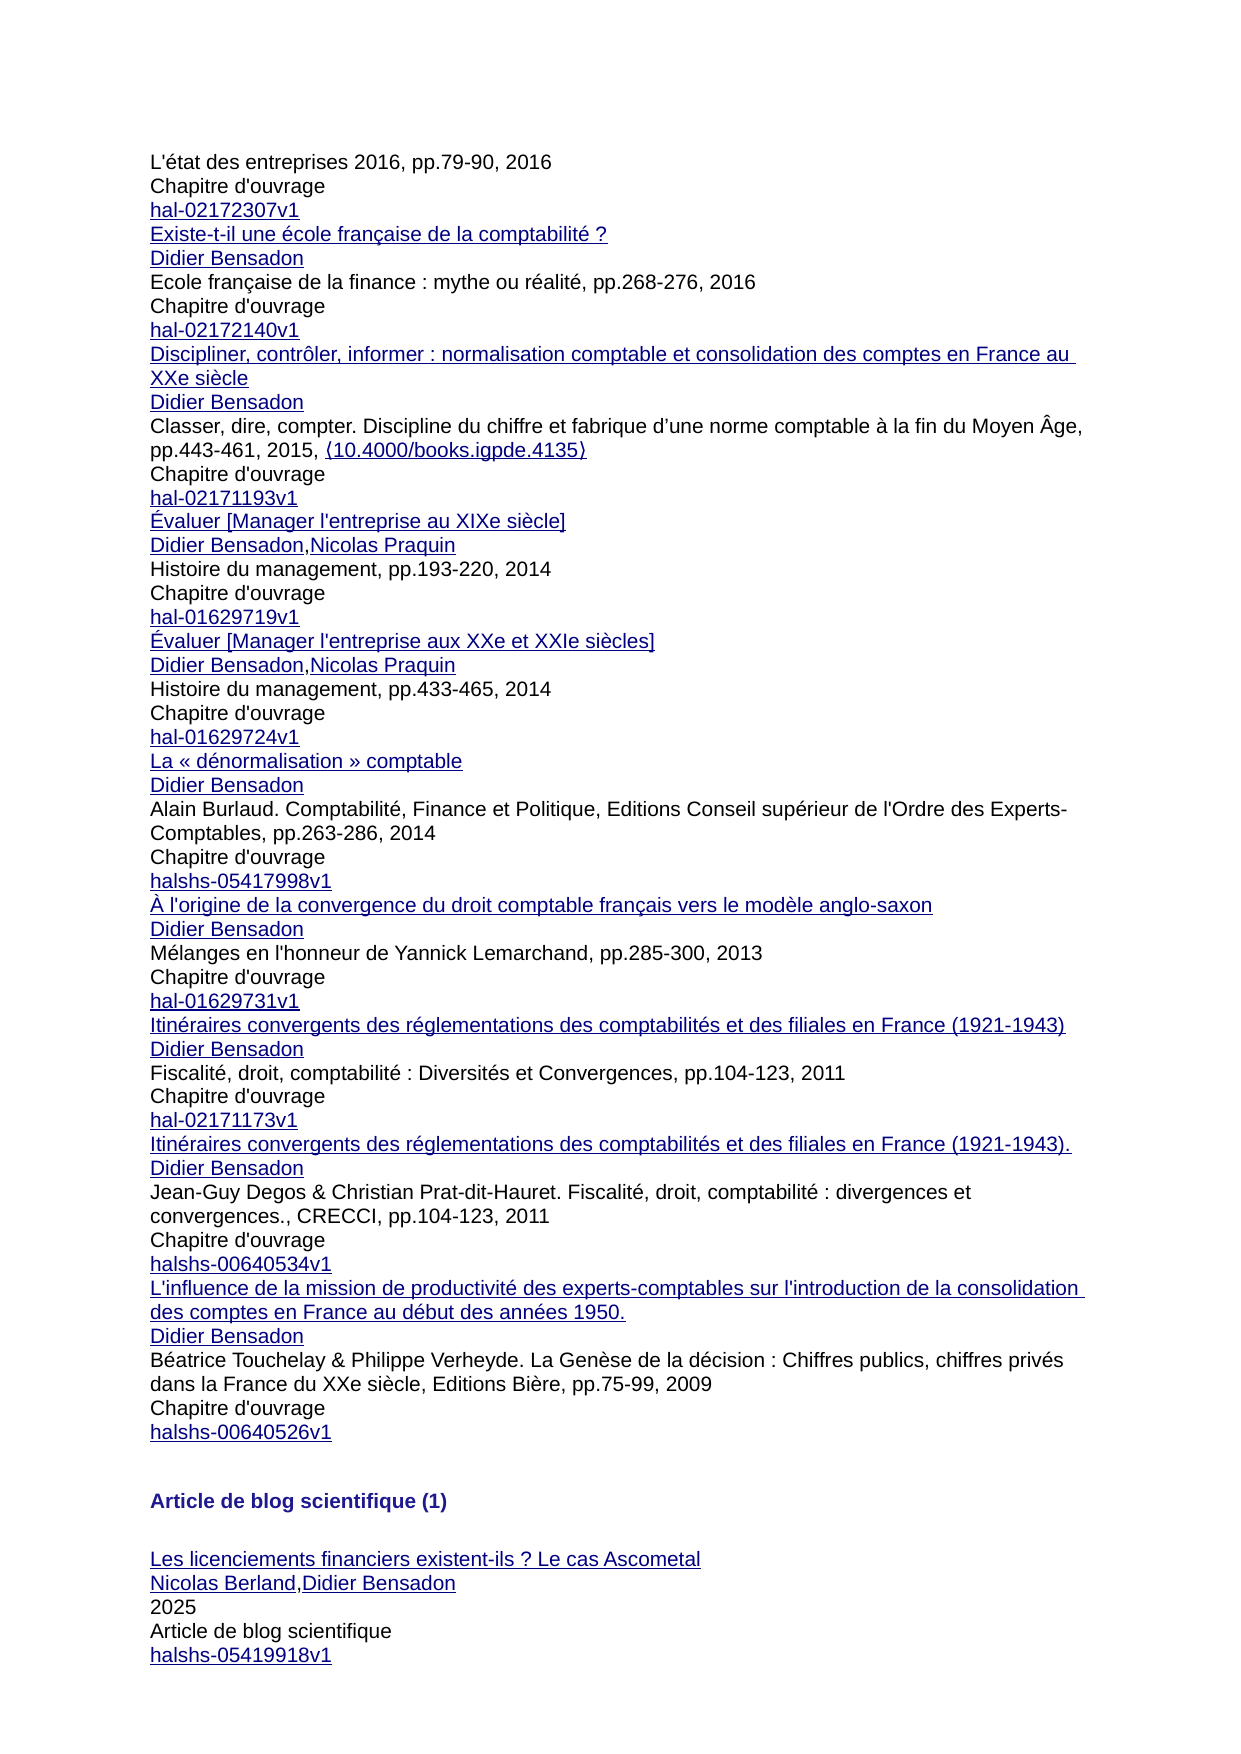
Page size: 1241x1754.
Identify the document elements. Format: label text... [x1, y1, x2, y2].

table_cell Évaluer [Manager l'entreprise au XIXe siècle] Didier Bensadon,Nicolas Praquin Histoire du management, pp.193-220, 2014 Chapitre d'ouvrage hal-01629719v1 [150, 509, 1090, 629]
table_cell Itinéraires convergents des réglementations des comptabilités et des filiales en France (1921-1943) Didier Bensadon Fiscalité, droit, comptabilité : Diversités et Convergences, pp.104-123, 2011 Chapitre d'ouvrage hal-02171173v1 [150, 1013, 1090, 1132]
table_cell La « dénormalisation » comptable Didier Bensadon Alain Burlaud. Comptabilité, Finance et Politique, Editions Conseil supérieur de l'Ordre des Experts-Comptables, pp.263-286, 2014 Chapitre d'ouvrage halshs-05417998v1 [150, 749, 1090, 893]
table_header Les licenciements financiers existent-ils ? Le cas Ascometal Nicolas Berland,Didier Bensadon 2025 Article de blog scientifique halshs-05419918v1 [150, 1547, 1090, 1667]
subtitle Article de blog scientifique (1) [150, 1488, 1090, 1512]
table_cell Discipliner, contrôler, informer : normalisation comptable et consolidation des comptes en France au XXe siècle Didier Bensadon Classer, dire, compter. Discipline du chiffre et fabrique d’une norme comptable à la fin du Moyen Âge, pp.443-461, 2015, ⟨10.4000/books.igpde.4135⟩ Chapitre d'ouvrage hal-02171193v1 [150, 342, 1090, 509]
table_cell Itinéraires convergents des réglementations des comptabilités et des filiales en France (1921-1943). Didier Bensadon Jean-Guy Degos & Christian Prat-dit-Hauret. Fiscalité, droit, comptabilité : divergences et convergences., CRECCI, pp.104-123, 2011 Chapitre d'ouvrage halshs-00640534v1 [150, 1132, 1090, 1276]
table_cell Évaluer [Manager l'entreprise aux XXe et XXIe siècles] Didier Bensadon,Nicolas Praquin Histoire du management, pp.433-465, 2014 Chapitre d'ouvrage hal-01629724v1 [150, 629, 1090, 749]
table_cell Existe-t-il une école française de la comptabilité ? Didier Bensadon Ecole française de la finance : mythe ou réalité, pp.268-276, 2016 Chapitre d'ouvrage hal-02172140v1 [150, 222, 1090, 342]
table_cell À l'origine de la convergence du droit comptable français vers le modèle anglo-saxon Didier Bensadon Mélanges en l'honneur de Yannick Lemarchand, pp.285-300, 2013 Chapitre d'ouvrage hal-01629731v1 [150, 893, 1090, 1012]
table_cell L'état des entreprises 2016, pp.79-90, 2016 Chapitre d'ouvrage hal-02172307v1 [150, 150, 1090, 222]
table_cell L'influence de la mission de productivité des experts-comptables sur l'introduction de la consolidation des comptes en France au début des années 1950. Didier Bensadon Béatrice Touchelay & Philippe Verheyde. La Genèse de la décision : Chiffres publics, chiffres privés dans la France du XXe siècle, Editions Bière, pp.75-99, 2009 Chapitre d'ouvrage halshs-00640526v1 [150, 1276, 1090, 1444]
